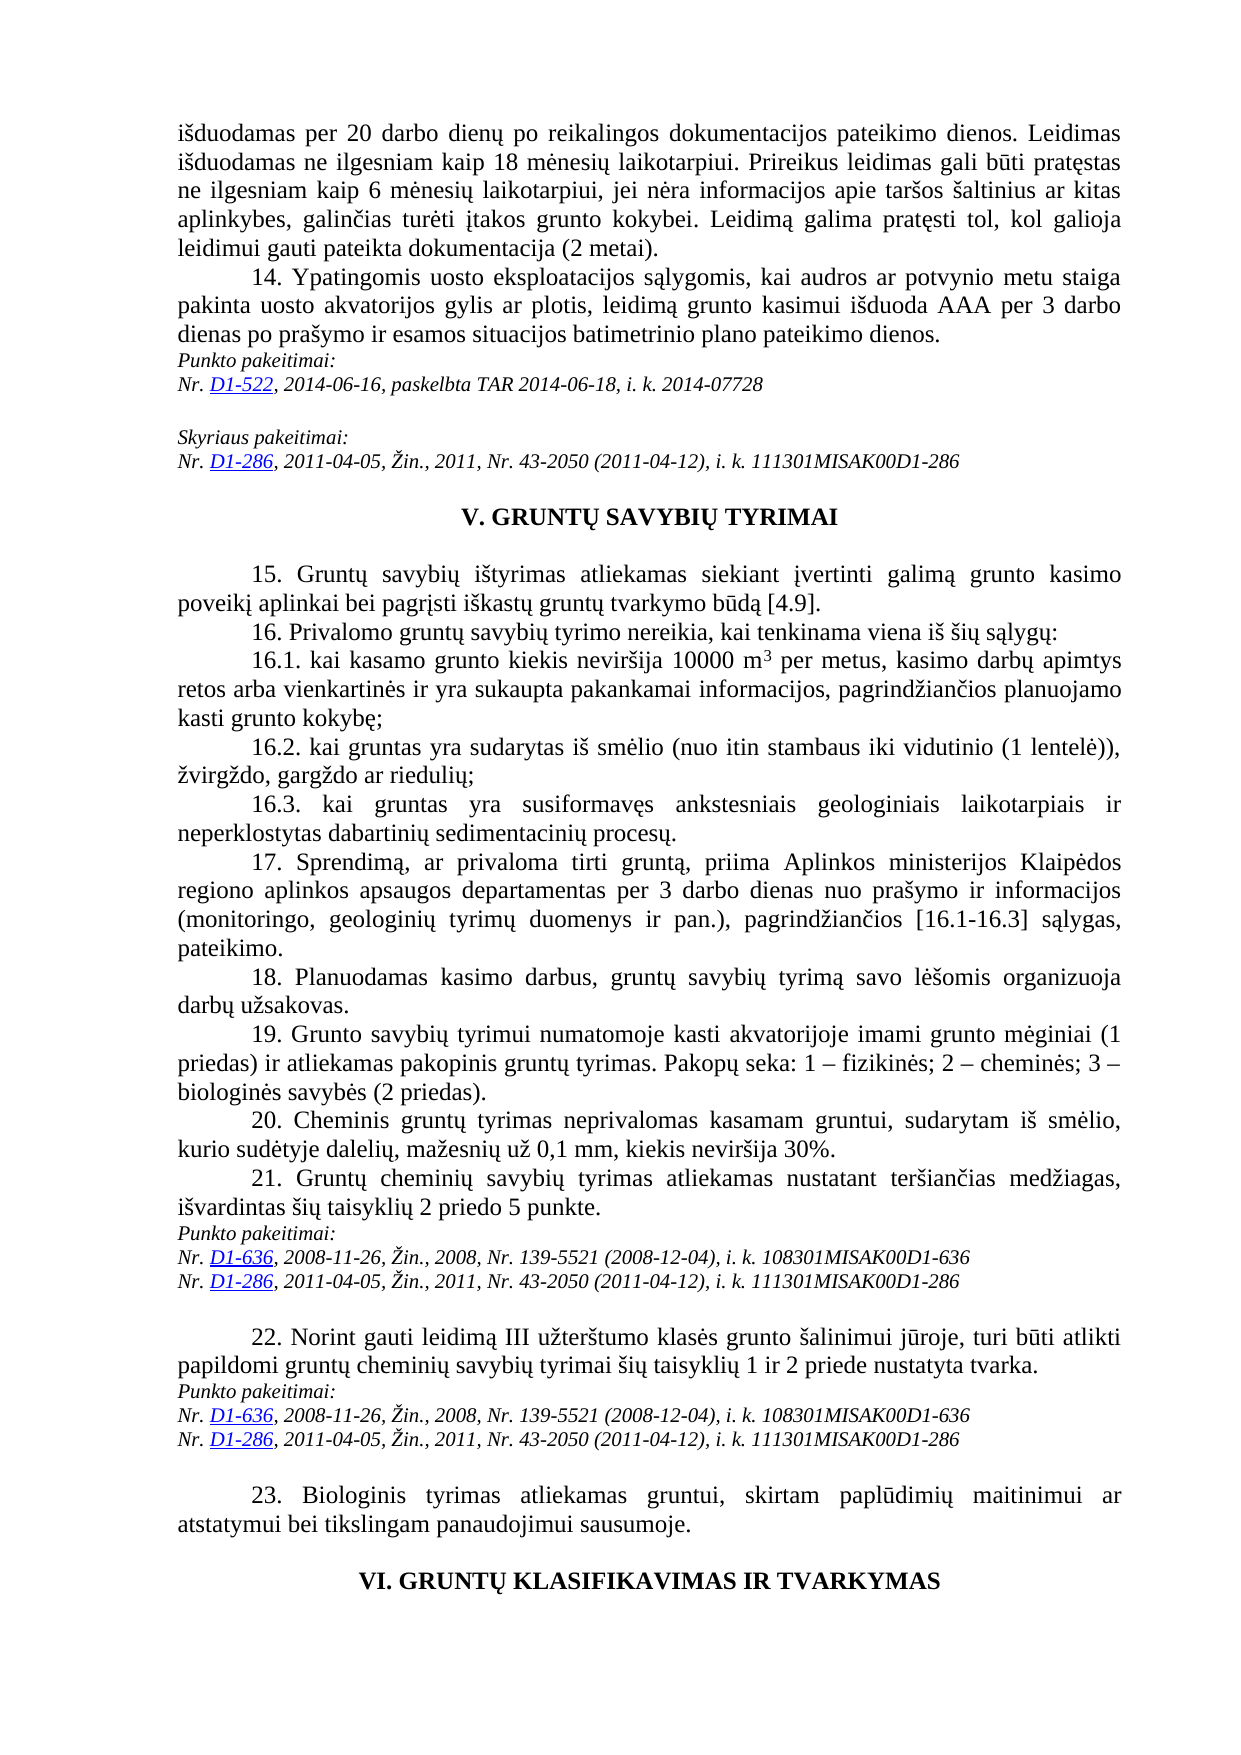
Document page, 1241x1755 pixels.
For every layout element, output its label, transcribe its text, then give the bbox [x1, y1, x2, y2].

text išduodamas per 20 darbo dienų po reikalingos dokumentacijos pateikimo dienos. Leidimas išduodamas ne ilgesniam kaip 18 mėnesių laikotarpiui. Prireikus leidimas gali būti pratęstas ne ilgesniam kaip 6 mėnesių laikotarpiui, jei nėra informacijos apie taršos šaltinius ar kitas aplinkybes, galinčias turėti įtakos grunto kokybei. Leidimą galima pratęsti tol, kol galioja leidimui gauti pateikta dokumentacija (2 metai). [177, 118, 1122, 262]
text 16.3. kai gruntas yra susiformavęs ankstesniais geologiniais laikotarpiais ir neperklostytas dabartinių sedimentacinių procesų. [177, 789, 1122, 847]
text 19. Grunto savybių tyrimui numatomoje kasti akvatorijoje imami grunto mėginiai (1 priedas) ir atliekamas pakopinis gruntų tyrimas. Pakopų seka: 1 – fizikinės; 2 – cheminės; 3 – biologinės savybės (2 priedas). [177, 1019, 1122, 1106]
text Nr. D1-636, 2008-11-26, Žin., 2008, Nr. 139-5521 (2008-12-04), i. k. 108301MISAK00D1-636 [177, 1403, 1122, 1427]
text 16.2. kai gruntas yra sudarytas iš smėlio (nuo itin stambaus iki vidutinio (1 lentelė)), žvirgždo, gargždo ar riedulių; [177, 732, 1122, 789]
text VI. GRUNTŲ KLASIFIKAVIMAS IR TVARKYMAS [177, 1566, 1122, 1595]
text 20. Cheminis gruntų tyrimas neprivalomas kasamam gruntui, sudarytam iš smėlio, kurio sudėtyje dalelių, mažesnių už 0,1 mm, kiekis neviršija 30%. [177, 1106, 1122, 1163]
text Skyriaus pakeitimai: [177, 425, 1122, 449]
text Nr. D1-286, 2011-04-05, Žin., 2011, Nr. 43-2050 (2011-04-12), i. k. 111301MISAK00D1-286 [177, 449, 1122, 473]
text 23. Biologinis tyrimas atliekamas gruntui, skirtam paplūdimių maitinimui ar atstatymui bei tikslingam panaudojimui sausumoje. [177, 1480, 1122, 1537]
text V. GRUNTŲ SAVYBIŲ TYRIMAI [177, 502, 1122, 531]
text 16.1. kai kasamo grunto kiekis neviršija 10000 m3 per metus, kasimo darbų apimtys retos arba vienkartinės ir yra sukaupta pakankamai informacijos, pagrindžiančios planuojamo kasti grunto kokybę; [177, 646, 1122, 732]
text 15. Gruntų savybių ištyrimas atliekamas siekiant įvertinti galimą grunto kasimo poveikį aplinkai bei pagrįsti iškastų gruntų tvarkymo būdą [4.9]. [177, 559, 1122, 617]
text Punkto pakeitimai: [177, 1221, 1122, 1245]
text 17. Sprendimą, ar privaloma tirti gruntą, priima Aplinkos ministerijos Klaipėdos regiono aplinkos apsaugos departamentas per 3 darbo dienas nuo prašymo ir informacijos (monitoringo, geologinių tyrimų duomenys ir pan.), pagrindžiančios [16.1-16.3] sąlygas, pateikimo. [177, 847, 1122, 962]
text Nr. D1-286, 2011-04-05, Žin., 2011, Nr. 43-2050 (2011-04-12), i. k. 111301MISAK00D1-286 [177, 1427, 1122, 1451]
text Punkto pakeitimai: [177, 348, 1122, 372]
text Nr. D1-636, 2008-11-26, Žin., 2008, Nr. 139-5521 (2008-12-04), i. k. 108301MISAK00D1-636 [177, 1245, 1122, 1269]
text 14. Ypatingomis uosto eksploatacijos sąlygomis, kai audros ar potvynio metu staiga pakinta uosto akvatorijos gylis ar plotis, leidimą grunto kasimui išduoda AAA per 3 darbo dienas po prašymo ir esamos situacijos batimetrinio plano pateikimo dienos. [177, 262, 1122, 348]
text Nr. D1-286, 2011-04-05, Žin., 2011, Nr. 43-2050 (2011-04-12), i. k. 111301MISAK00D1-286 [177, 1269, 1122, 1293]
text 21. Gruntų cheminių savybių tyrimas atliekamas nustatant teršiančias medžiagas, išvardintas šių taisyklių 2 priedo 5 punkte. [177, 1163, 1122, 1221]
text Punkto pakeitimai: [177, 1379, 1122, 1403]
text Nr. D1-522, 2014-06-16, paskelbta TAR 2014-06-18, i. k. 2014-07728 [177, 372, 1122, 396]
text 16. Privalomo gruntų savybių tyrimo nereikia, kai tenkinama viena iš šių sąlygų: [177, 617, 1122, 646]
text 18. Planuodamas kasimo darbus, gruntų savybių tyrimą savo lėšomis organizuoja darbų užsakovas. [177, 962, 1122, 1019]
text 22. Norint gauti leidimą III užterštumo klasės grunto šalinimui jūroje, turi būti atlikti papildomi gruntų cheminių savybių tyrimai šių taisyklių 1 ir 2 priede nustatyta tvarka. [177, 1322, 1122, 1379]
